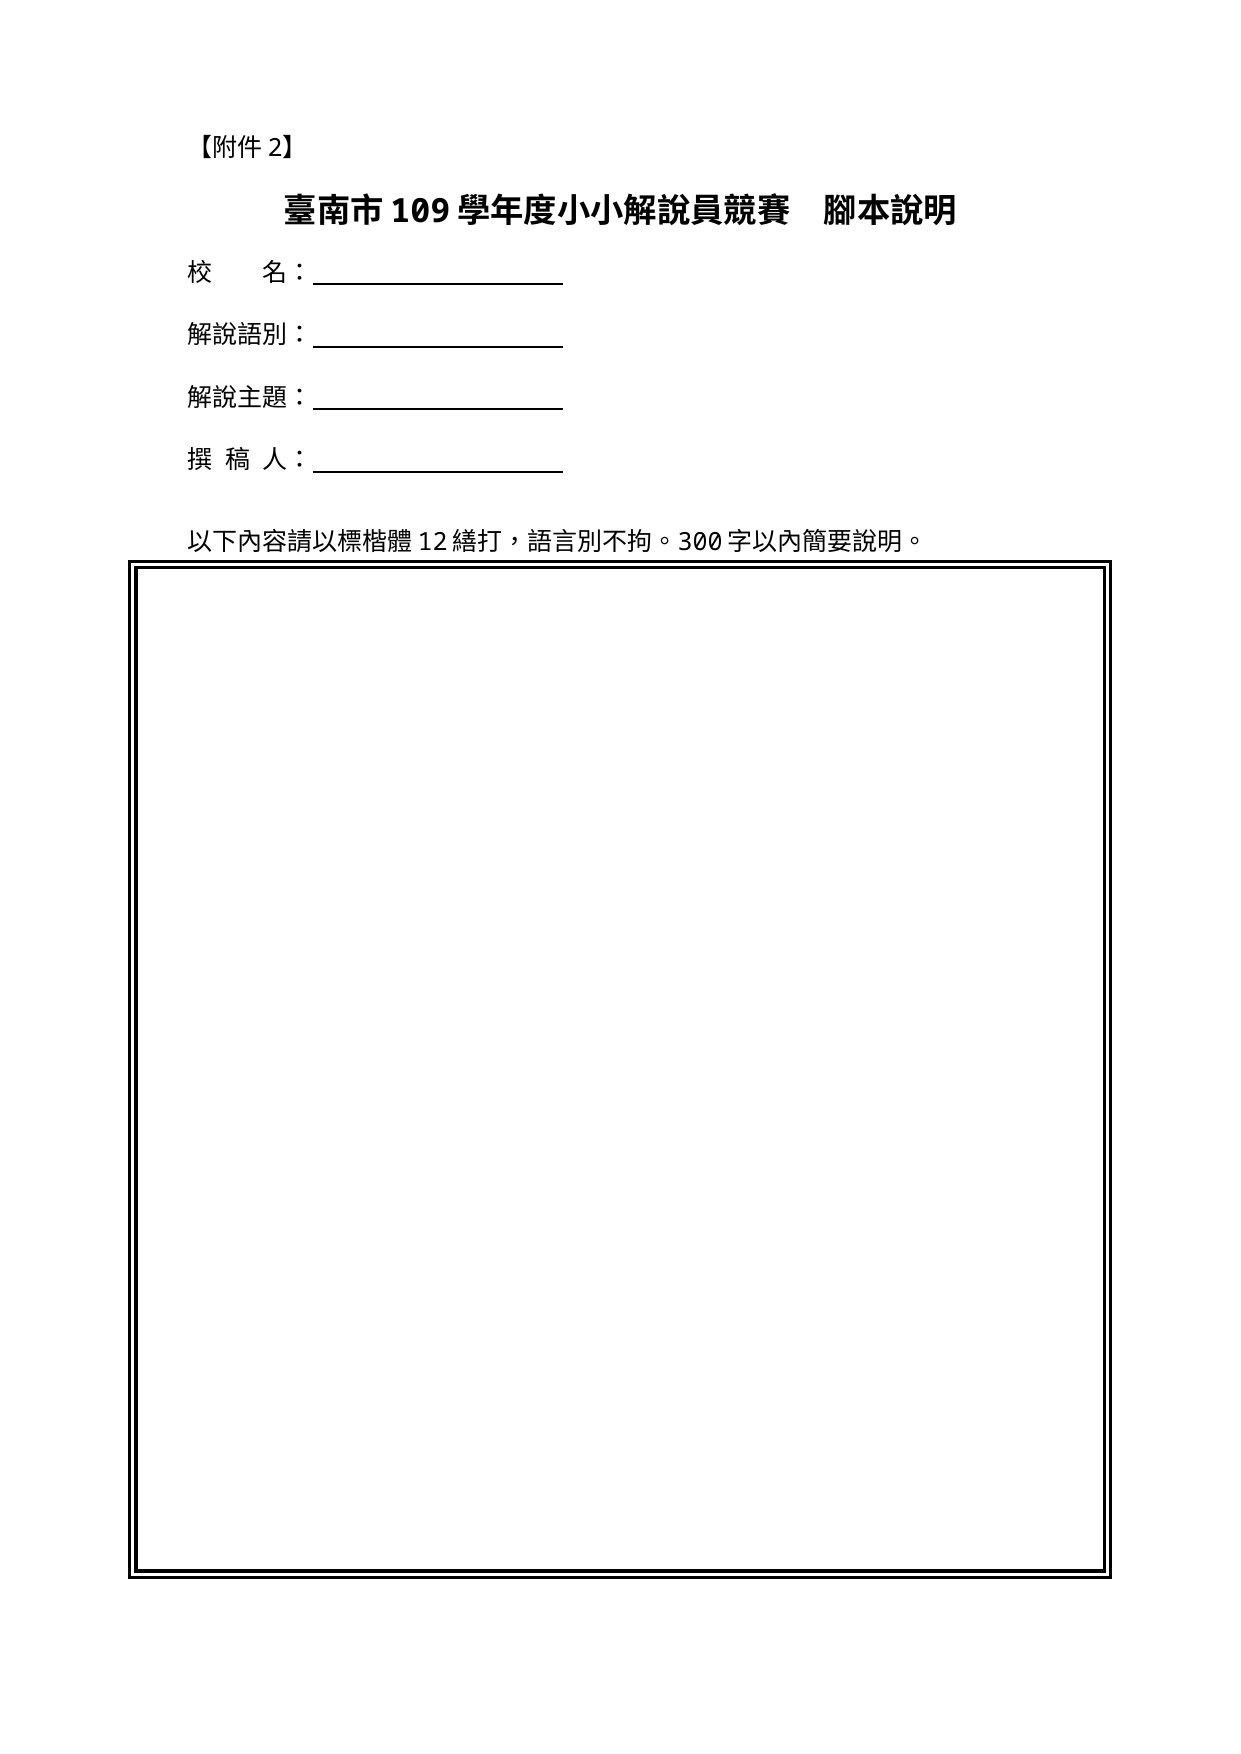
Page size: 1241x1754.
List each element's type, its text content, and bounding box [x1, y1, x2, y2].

text 臺南市109學年度小小解說員競賽 腳本說明 [187, 166, 1053, 229]
text 解說語別： [187, 291, 1053, 354]
text 校 名： [187, 229, 1053, 291]
table_header [138, 569, 1103, 1569]
table_header [133, 563, 1107, 1569]
text 撰 稿 人： [187, 416, 1053, 479]
text 【附件2】 [187, 104, 1053, 166]
text 以下內容請以標楷體12繕打，語言別不拘。300字以內簡要說明。 [187, 497, 1053, 560]
text 解說主題： [187, 354, 1053, 416]
